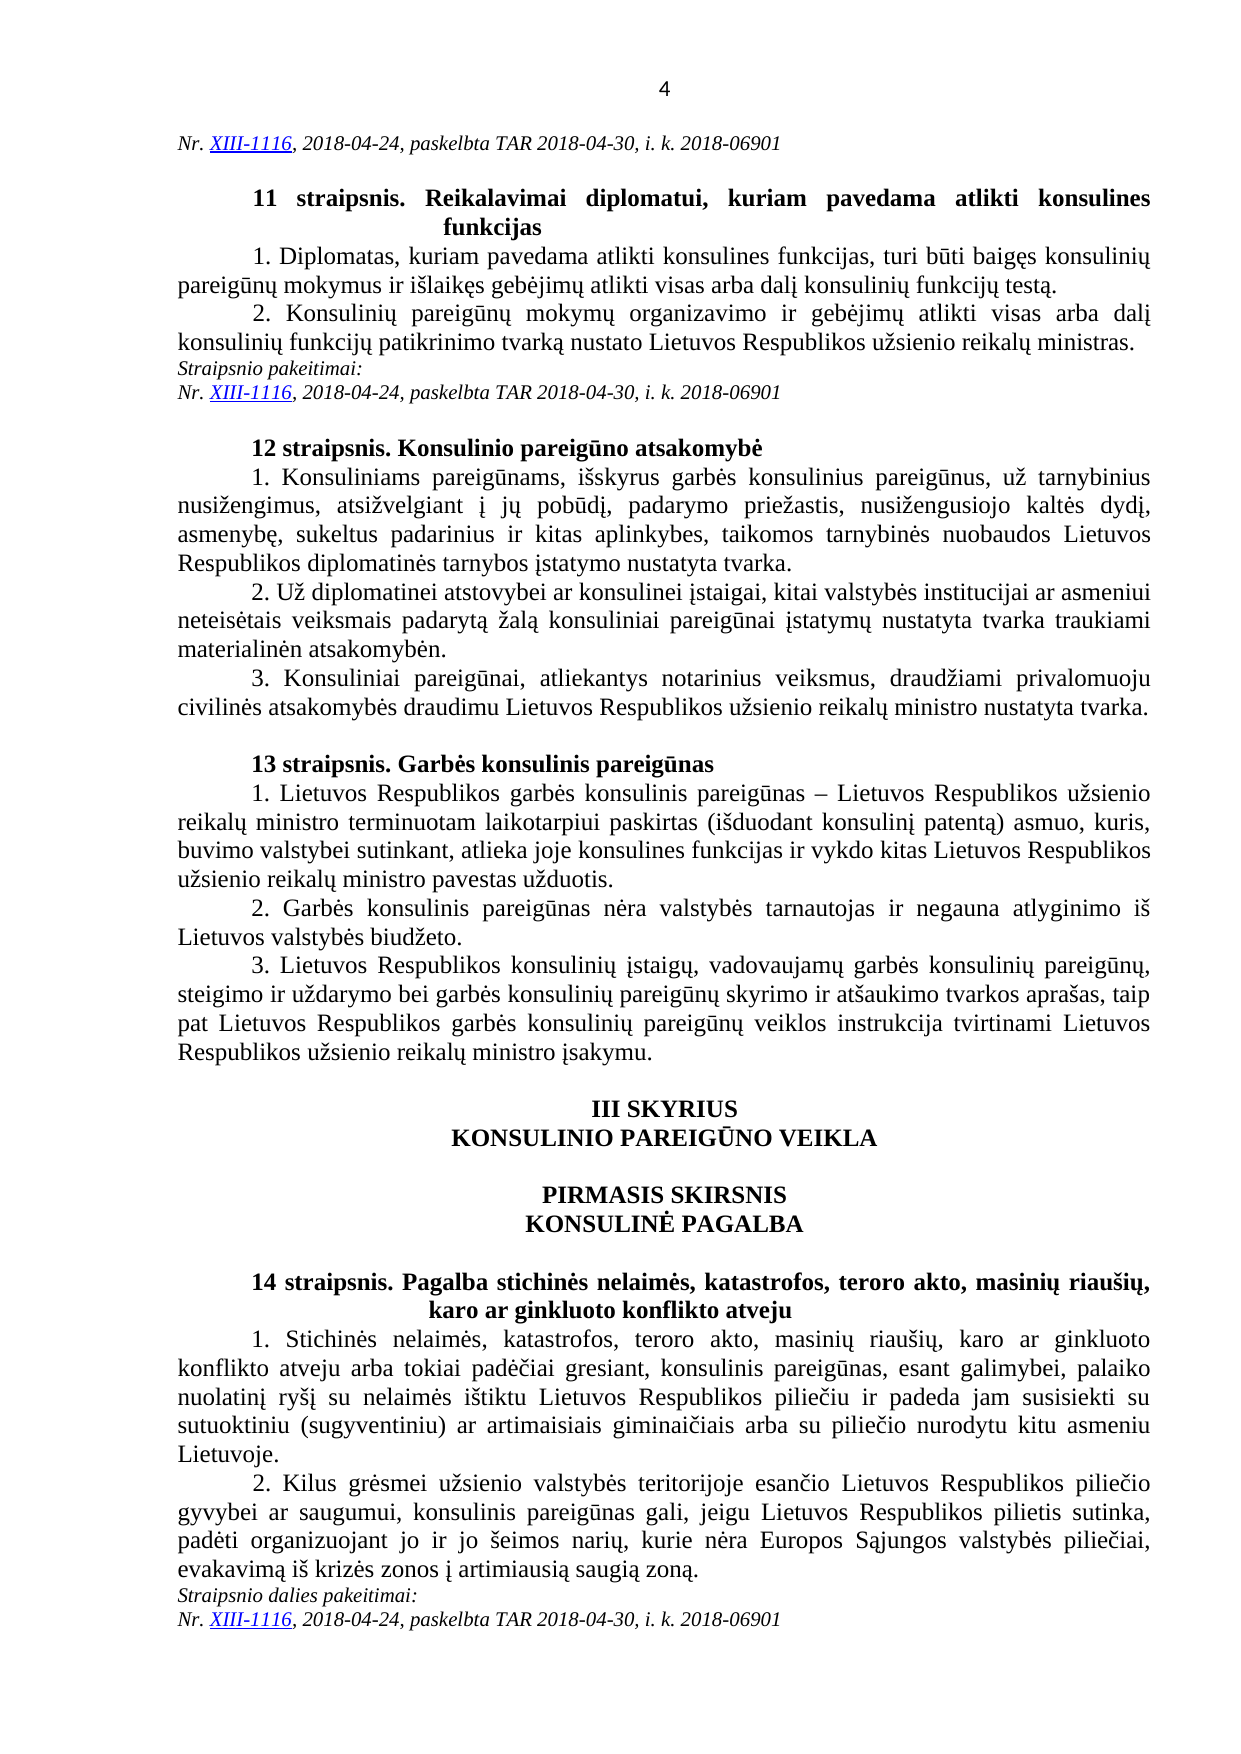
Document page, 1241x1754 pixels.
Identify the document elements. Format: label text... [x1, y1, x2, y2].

text Nr. XIII-1116, 2018-04-24, paskelbta TAR 2018-04-30, i. k. 2018-06901 [177, 131, 1152, 155]
text 13 straipsnis. Garbės konsulinis pareigūnas [177, 749, 1152, 778]
text PIRMASIS SKIRSNIS [177, 1180, 1152, 1209]
text Straipsnio pakeitimai: [177, 356, 1152, 380]
text 11 straipsnis. Reikalavimai diplomatui, kuriam pavedama atlikti konsulines funkcijas [252, 183, 1152, 241]
text KONSULINĖ PAGALBA [177, 1209, 1152, 1238]
text 1. Stichinės nelaimės, katastrofos, teroro akto, masinių riaušių, karo ar ginkluoto konflikto atveju arba tokiai padėčiai gresiant, konsulinis pareigūnas, esant galimybei, palaiko nuolatinį ryšį su nelaimės ištiktu Lietuvos Respublikos piliečiu ir padeda jam susisiekti su sutuoktiniu (sugyventiniu) ar artimaisiais giminaičiais arba su piliečio nurodytu kitu asmeniu Lietuvoje. [177, 1324, 1152, 1468]
text 1. Lietuvos Respublikos garbės konsulinis pareigūnas – Lietuvos Respublikos užsienio reikalų ministro terminuotam laikotarpiui paskirtas (išduodant konsulinį patentą) asmuo, kuris, buvimo valstybei sutinkant, atlieka joje konsulines funkcijas ir vykdo kitas Lietuvos Respublikos užsienio reikalų ministro pavestas užduotis. [177, 778, 1152, 893]
text Nr. XIII-1116, 2018-04-24, paskelbta TAR 2018-04-30, i. k. 2018-06901 [177, 1607, 1152, 1631]
text 2. Garbės konsulinis pareigūnas nėra valstybės tarnautojas ir negauna atlyginimo iš Lietuvos valstybės biudžeto. [177, 893, 1152, 950]
text Straipsnio dalies pakeitimai: [177, 1583, 1152, 1607]
text KONSULINIO PAREIGŪNO VEIKLA [177, 1123, 1152, 1152]
text 3. Konsuliniai pareigūnai, atliekantys notarinius veiksmus, draudžiami privalomuoju civilinės atsakomybės draudimu Lietuvos Respublikos užsienio reikalų ministro nustatyta tvarka. [177, 663, 1152, 720]
text 1. Diplomatas, kuriam pavedama atlikti konsulines funkcijas, turi būti baigęs konsulinių pareigūnų mokymus ir išlaikęs gebėjimų atlikti visas arba dalį konsulinių funkcijų testą. [177, 241, 1152, 298]
text 3. Lietuvos Respublikos konsulinių įstaigų, vadovaujamų garbės konsulinių pareigūnų, steigimo ir uždarymo bei garbės konsulinių pareigūnų skyrimo ir atšaukimo tvarkos aprašas, taip pat Lietuvos Respublikos garbės konsulinių pareigūnų veiklos instrukcija tvirtinami Lietuvos Respublikos užsienio reikalų ministro įsakymu. [177, 950, 1152, 1065]
text Nr. XIII-1116, 2018-04-24, paskelbta TAR 2018-04-30, i. k. 2018-06901 [177, 380, 1152, 404]
text 14 straipsnis. Pagalba stichinės nelaimės, katastrofos, teroro akto, masinių riaušių, karo ar ginkluoto konflikto atveju [251, 1267, 1152, 1324]
text 1. Konsuliniams pareigūnams, išskyrus garbės konsulinius pareigūnus, už tarnybinius nusižengimus, atsižvelgiant į jų pobūdį, padarymo priežastis, nusižengusiojo kaltės dydį, asmenybę, sukeltus padarinius ir kitas aplinkybes, taikomos tarnybinės nuobaudos Lietuvos Respublikos diplomatinės tarnybos įstatymo nustatyta tvarka. [177, 462, 1152, 577]
text 2. Kilus grėsmei užsienio valstybės teritorijoje esančio Lietuvos Respublikos piliečio gyvybei ar saugumui, konsulinis pareigūnas gali, jeigu Lietuvos Respublikos pilietis sutinka, padėti organizuojant jo ir jo šeimos narių, kurie nėra Europos Sąjungos valstybės piliečiai, evakavimą iš krizės zonos į artimiausią saugią zoną. [177, 1468, 1152, 1583]
text 2. Už diplomatinei atstovybei ar konsulinei įstaigai, kitai valstybės institucijai ar asmeniui neteisėtais veiksmais padarytą žalą konsuliniai pareigūnai įstatymų nustatyta tvarka traukiami materialinėn atsakomybėn. [177, 577, 1152, 663]
text 12 straipsnis. Konsulinio pareigūno atsakomybė [177, 433, 1152, 462]
text III SKYRIUS [177, 1094, 1152, 1123]
text 2. Konsulinių pareigūnų mokymų organizavimo ir gebėjimų atlikti visas arba dalį konsulinių funkcijų patikrinimo tvarką nustato Lietuvos Respublikos užsienio reikalų ministras. [177, 298, 1152, 356]
